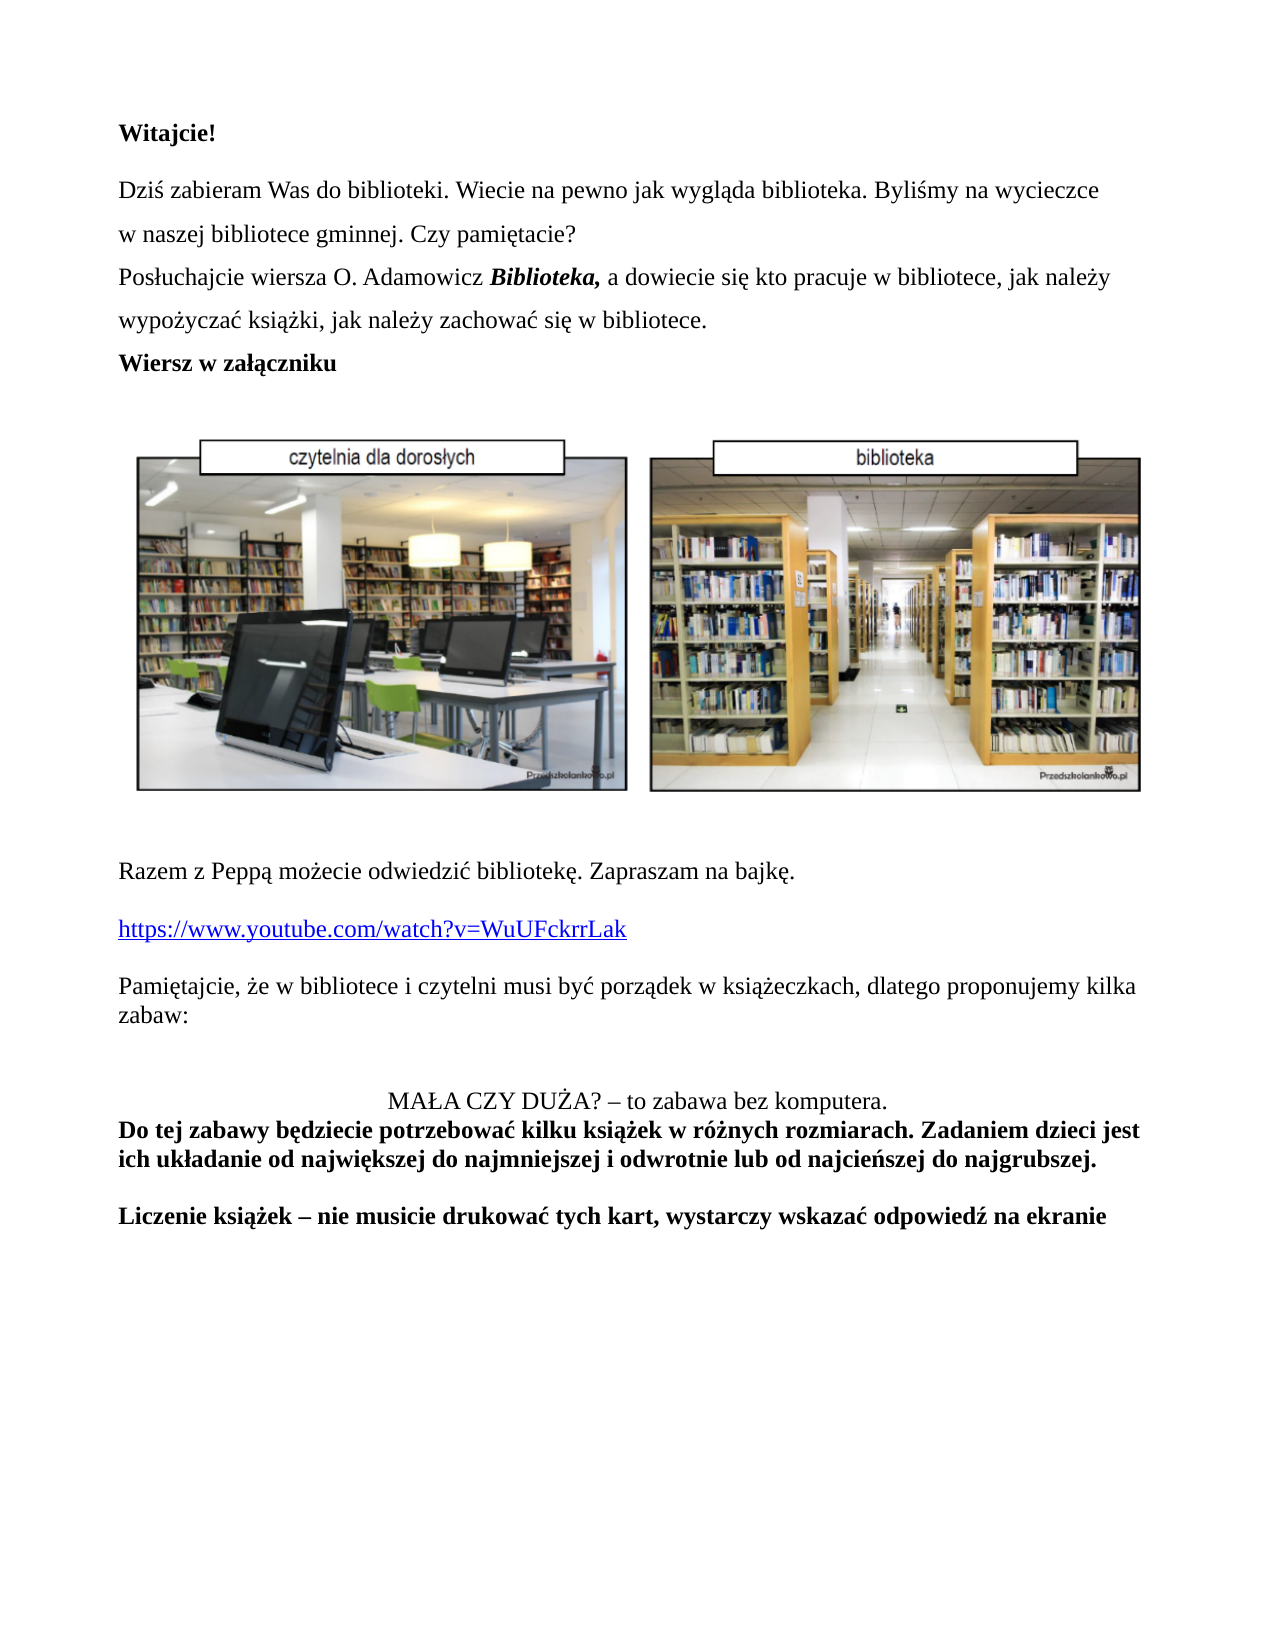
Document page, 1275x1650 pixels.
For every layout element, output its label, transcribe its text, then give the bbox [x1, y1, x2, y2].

text Razem z Peppą możecie odwiedzić bibliotekę. Zapraszam na bajkę. [118, 856, 1157, 885]
text Do tej zabawy będziecie potrzebować kilku książek w różnych rozmiarach. Zadaniem dzieci jest ich układanie od największej do najmniejszej i odwrotnie lub od najcieńszej do najgrubszej. [118, 1115, 1157, 1172]
text Wiersz w załączniku [118, 348, 1157, 377]
text https://www.youtube.com/watch?v=WuUFckrrLak [118, 914, 1157, 942]
text Pamiętajcie, że w bibliotece i czytelni musi być porządek w książeczkach, dlatego proponujemy kilka zabaw: [118, 971, 1157, 1029]
text MAŁA CZY DUŻA? – to zabawa bez komputera. [118, 1086, 1157, 1115]
text w naszej bibliotece gminnej. Czy pamiętacie? [118, 219, 1157, 247]
text Witajcie! [118, 118, 1157, 147]
text Liczenie książek – nie musicie drukować tych kart, wystarczy wskazać odpowiedź na ekranie [118, 1201, 1157, 1230]
text Dziś zabieram Was do biblioteki. Wiecie na pewno jak wygląda biblioteka. Byliśmy na wycieczce [118, 176, 1157, 204]
picture [118, 434, 1148, 799]
text Posłuchajcie wiersza O. Adamowicz Biblioteka, a dowiecie się kto pracuje w bibliotece, jak należy wypożyczać książki, jak należy zachować się w bibliotece. [118, 262, 1157, 334]
